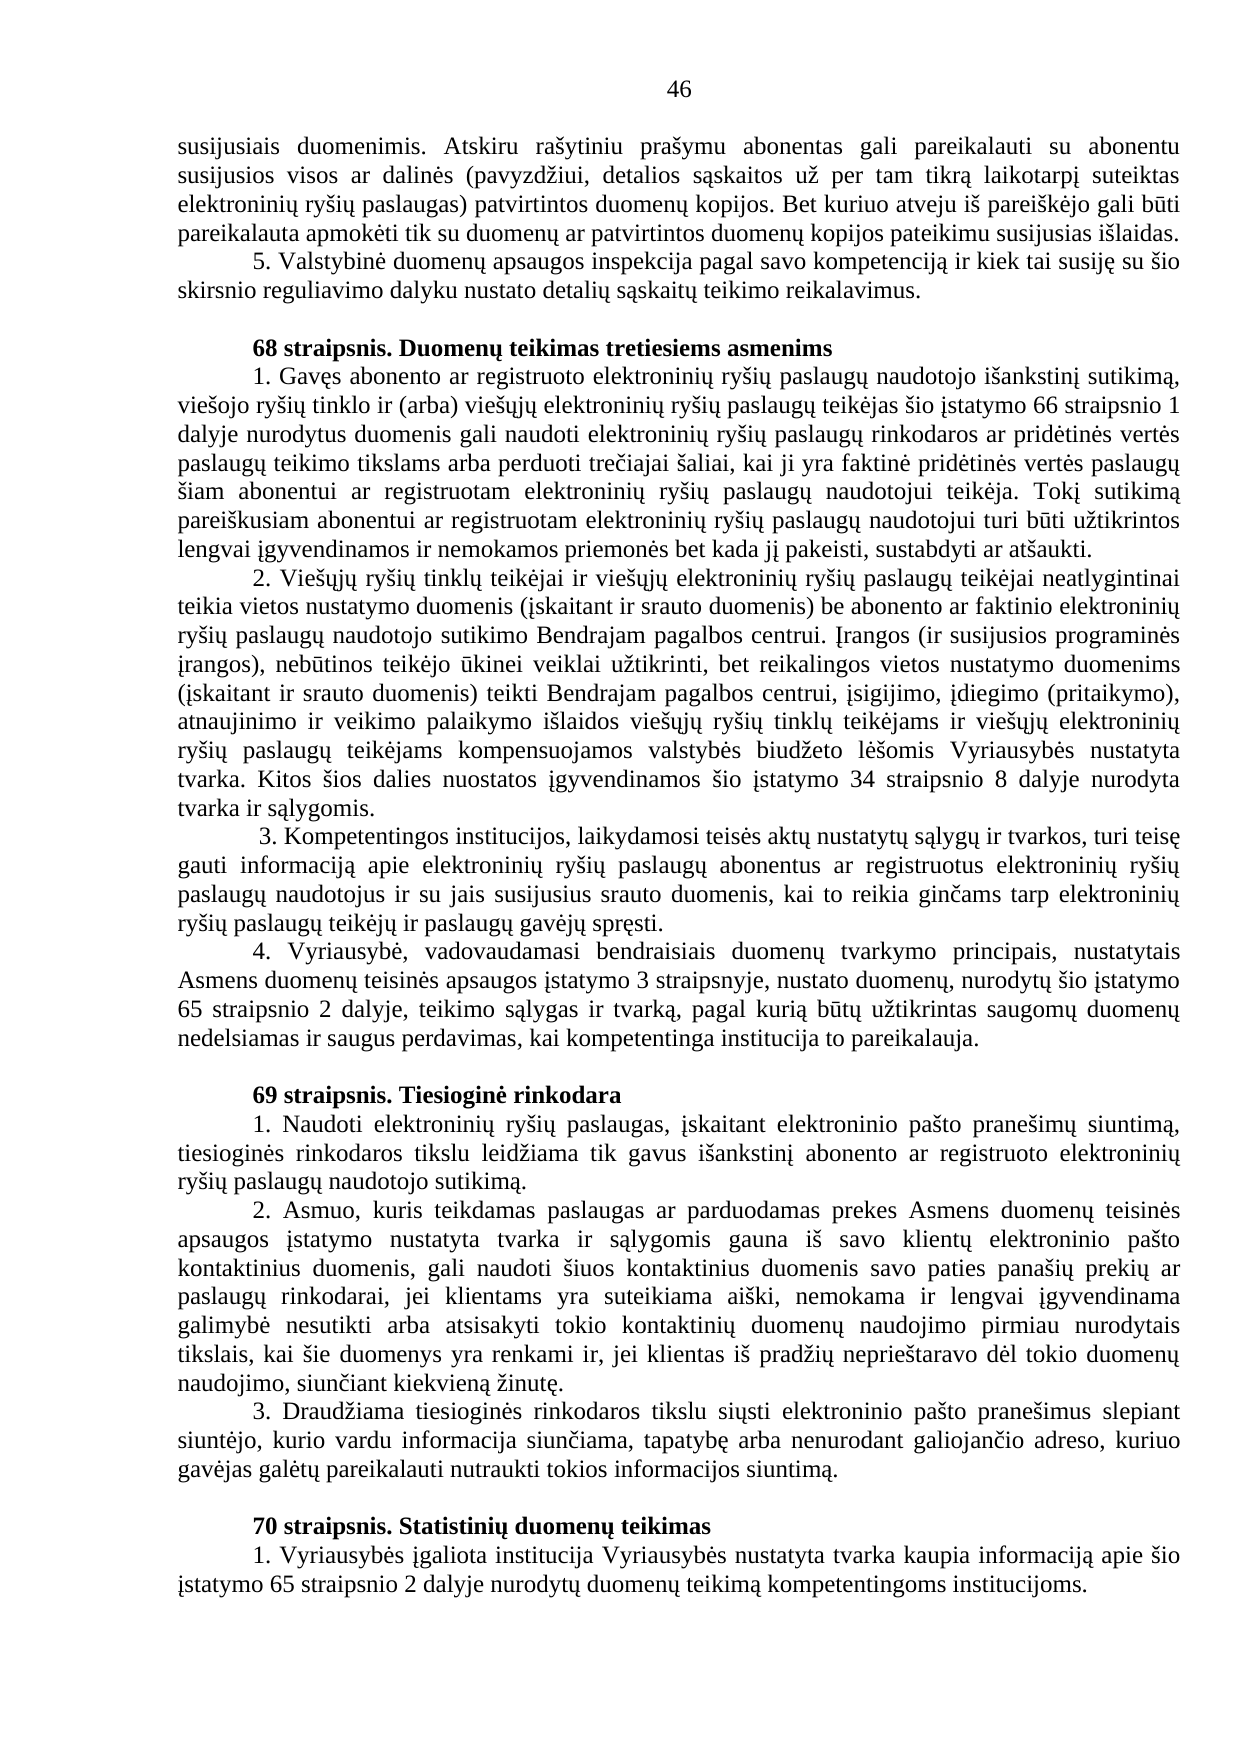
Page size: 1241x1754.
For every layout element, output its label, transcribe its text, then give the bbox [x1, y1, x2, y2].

text 1. Naudoti elektroninių ryšių paslaugas, įskaitant elektroninio pašto pranešimų siuntimą, tiesioginės rinkodaros tikslu leidžiama tik gavus išankstinį abonento ar registruoto elektroninių ryšių paslaugų naudotojo sutikimą. [177, 1109, 1181, 1195]
text 70 straipsnis. Statistinių duomenų teikimas [177, 1511, 1181, 1540]
text susijusiais duomenimis. Atskiru rašytiniu prašymu abonentas gali pareikalauti su abonentu susijusios visos ar dalinės (pavyzdžiui, detalios sąskaitos už per tam tikrą laikotarpį suteiktas elektroninių ryšių paslaugas) patvirtintos duomenų kopijos. Bet kuriuo atveju iš pareiškėjo gali būti pareikalauta apmokėti tik su duomenų ar patvirtintos duomenų kopijos pateikimu susijusias išlaidas. [177, 131, 1181, 246]
text 5. Valstybinė duomenų apsaugos inspekcija pagal savo kompetenciją ir kiek tai susiję su šio skirsnio reguliavimo dalyku nustato detalių sąskaitų teikimo reikalavimus. [177, 246, 1181, 304]
text 3. Kompetentingos institucijos, laikydamosi teisės aktų nustatytų sąlygų ir tvarkos, turi teisę gauti informaciją apie elektroninių ryšių paslaugų abonentus ar registruotus elektroninių ryšių paslaugų naudotojus ir su jais susijusius srauto duomenis, kai to reikia ginčams tarp elektroninių ryšių paslaugų teikėjų ir paslaugų gavėjų spręsti. [177, 821, 1181, 936]
text 2. Asmuo, kuris teikdamas paslaugas ar parduodamas prekes Asmens duomenų teisinės apsaugos įstatymo nustatyta tvarka ir sąlygomis gauna iš savo klientų elektroninio pašto kontaktinius duomenis, gali naudoti šiuos kontaktinius duomenis savo paties panašių prekių ar paslaugų rinkodarai, jei klientams yra suteikiama aiški, nemokama ir lengvai įgyvendinama galimybė nesutikti arba atsisakyti tokio kontaktinių duomenų naudojimo pirmiau nurodytais tikslais, kai šie duomenys yra renkami ir, jei klientas iš pradžių neprieštaravo dėl tokio duomenų naudojimo, siunčiant kiekvieną žinutę. [177, 1195, 1181, 1396]
text 3. Draudžiama tiesioginės rinkodaros tikslu siųsti elektroninio pašto pranešimus slepiant siuntėjo, kurio vardu informacija siunčiama, tapatybę arba nenurodant galiojančio adreso, kuriuo gavėjas galėtų pareikalauti nutraukti tokios informacijos siuntimą. [177, 1396, 1181, 1483]
text 1. Gavęs abonento ar registruoto elektroninių ryšių paslaugų naudotojo išankstinį sutikimą, viešojo ryšių tinklo ir (arba) viešųjų elektroninių ryšių paslaugų teikėjas šio įstatymo 66 straipsnio 1 dalyje nurodytus duomenis gali naudoti elektroninių ryšių paslaugų rinkodaros ar pridėtinės vertės paslaugų teikimo tikslams arba perduoti trečiajai šaliai, kai ji yra faktinė pridėtinės vertės paslaugų šiam abonentui ar registruotam elektroninių ryšių paslaugų naudotojui teikėja. Tokį sutikimą pareiškusiam abonentui ar registruotam elektroninių ryšių paslaugų naudotojui turi būti užtikrintos lengvai įgyvendinamos ir nemokamos priemonės bet kada jį pakeisti, sustabdyti ar atšaukti. [177, 361, 1181, 563]
text 1. Vyriausybės įgaliota institucija Vyriausybės nustatyta tvarka kaupia informaciją apie šio įstatymo 65 straipsnio 2 dalyje nurodytų duomenų teikimą kompetentingoms institucijoms. [177, 1540, 1181, 1598]
text 4. Vyriausybė, vadovaudamasi bendraisiais duomenų tvarkymo principais, nustatytais Asmens duomenų teisinės apsaugos įstatymo 3 straipsnyje, nustato duomenų, nurodytų šio įstatymo 65 straipsnio 2 dalyje, teikimo sąlygas ir tvarką, pagal kurią būtų užtikrintas saugomų duomenų nedelsiamas ir saugus perdavimas, kai kompetentinga institucija to pareikalauja. [177, 936, 1181, 1051]
text 68 straipsnis. Duomenų teikimas tretiesiems asmenims [177, 333, 1181, 361]
text 2. Viešųjų ryšių tinklų teikėjai ir viešųjų elektroninių ryšių paslaugų teikėjai neatlygintinai teikia vietos nustatymo duomenis (įskaitant ir srauto duomenis) be abonento ar faktinio elektroninių ryšių paslaugų naudotojo sutikimo Bendrajam pagalbos centrui. Įrangos (ir susijusios programinės įrangos), nebūtinos teikėjo ūkinei veiklai užtikrinti, bet reikalingos vietos nustatymo duomenims (įskaitant ir srauto duomenis) teikti Bendrajam pagalbos centrui, įsigijimo, įdiegimo (pritaikymo), atnaujinimo ir veikimo palaikymo išlaidos viešųjų ryšių tinklų teikėjams ir viešųjų elektroninių ryšių paslaugų teikėjams kompensuojamos valstybės biudžeto lėšomis Vyriausybės nustatyta tvarka. Kitos šios dalies nuostatos įgyvendinamos šio įstatymo 34 straipsnio 8 dalyje nurodyta tvarka ir sąlygomis. [177, 563, 1181, 821]
text 69 straipsnis. Tiesioginė rinkodara [177, 1080, 1181, 1109]
